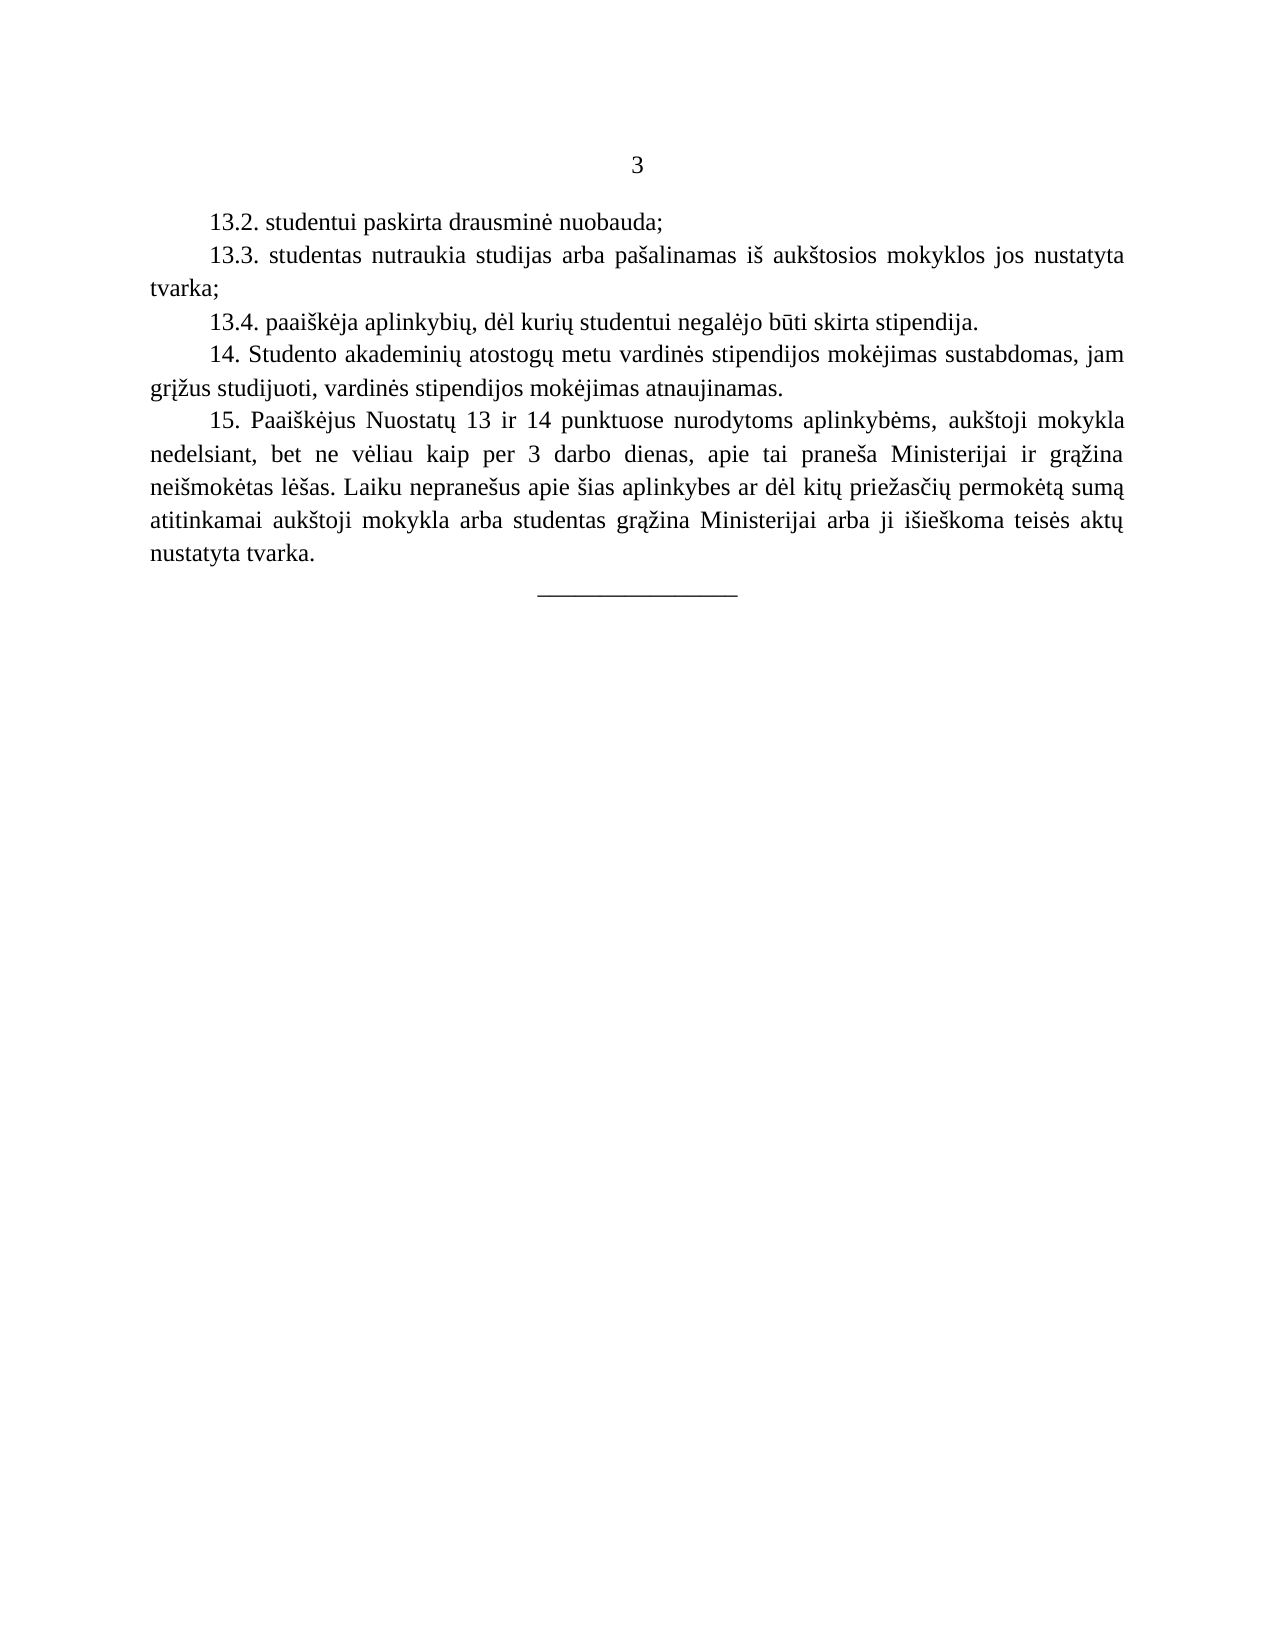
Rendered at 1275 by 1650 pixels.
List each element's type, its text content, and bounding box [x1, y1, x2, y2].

text 13.3. studentas nutraukia studijas arba pašalinamas iš aukštosios mokyklos jos nustatyta tvarka; [150, 241, 1125, 302]
text 15. Paaiškėjus Nuostatų 13 ir 14 punktuose nurodytoms aplinkybėms, aukštoji mokykla nedelsiant, bet ne vėliau kaip per 3 darbo dienas, apie tai praneša Ministerijai ir grąžina neišmokėtas lėšas. Laiku nepranešus apie šias aplinkybes ar dėl kitų priežasčių permokėtą sumą atitinkamai aukštoji mokykla arba studentas grąžina Ministerijai arba ji išieškoma teisės aktų nustatyta tvarka. [150, 406, 1125, 566]
text –––––––––––––––– [150, 571, 1125, 608]
text 13.4. paaiškėja aplinkybių, dėl kurių studentui negalėjo būti skirta stipendija. [150, 307, 1125, 335]
text 13.2. studentui paskirta drausminė nuobauda; [150, 207, 1125, 236]
text 14. Studento akademinių atostogų metu vardinės stipendijos mokėjimas sustabdomas, jam grįžus studijuoti, vardinės stipendijos mokėjimas atnaujinamas. [150, 339, 1125, 401]
